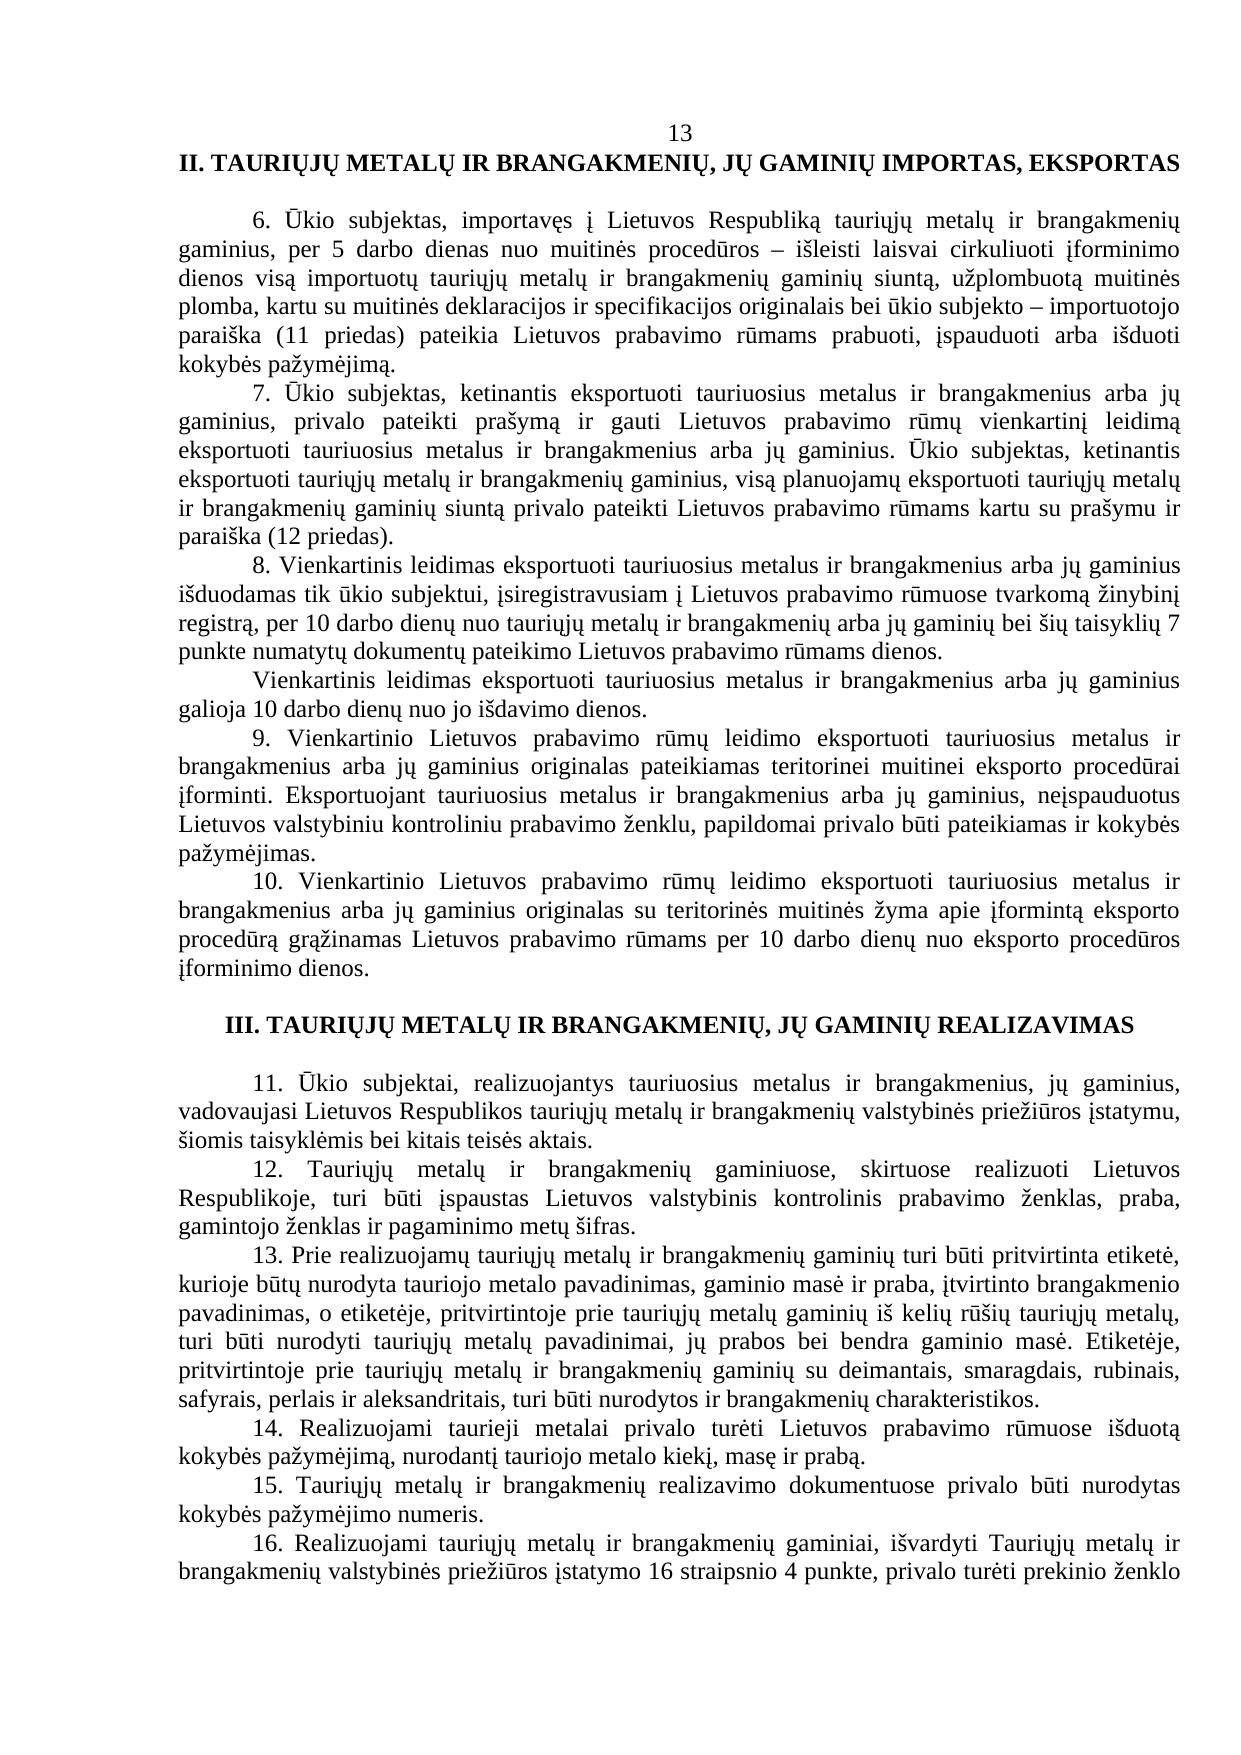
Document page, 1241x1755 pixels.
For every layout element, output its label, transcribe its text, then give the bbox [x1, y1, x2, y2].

text 14. Realizuojami taurieji metalai privalo turėti Lietuvos prabavimo rūmuose išduotą kokybės pažymėjimą, nurodantį tauriojo metalo kiekį, masę ir prabą. [178, 1413, 1181, 1470]
text III. TAURIŲJŲ METALŲ IR BRANGAKMENIŲ, JŲ GAMINIŲ REALIZAVIMAS [178, 1010, 1181, 1039]
text 15. Tauriųjų metalų ir brangakmenių realizavimo dokumentuose privalo būti nurodytas kokybės pažymėjimo numeris. [178, 1470, 1181, 1528]
text II. TAURIŲJŲ METALŲ IR BRANGAKMENIŲ, JŲ GAMINIŲ IMPORTAS, EKSPORTAS [178, 148, 1181, 176]
text 13. Prie realizuojamų tauriųjų metalų ir brangakmenių gaminių turi būti pritvirtinta etiketė, kurioje būtų nurodyta tauriojo metalo pavadinimas, gaminio masė ir praba, įtvirtinto brangakmenio pavadinimas, o etiketėje, pritvirtintoje prie tauriųjų metalų gaminių iš kelių rūšių tauriųjų metalų, turi būti nurodyti tauriųjų metalų pavadinimai, jų prabos bei bendra gaminio masė. Etiketėje, pritvirtintoje prie tauriųjų metalų ir brangakmenių gaminių su deimantais, smaragdais, rubinais, safyrais, perlais ir aleksandritais, turi būti nurodytos ir brangakmenių charakteristikos. [178, 1240, 1181, 1413]
text 12. Tauriųjų metalų ir brangakmenių gaminiuose, skirtuose realizuoti Lietuvos Respublikoje, turi būti įspaustas Lietuvos valstybinis kontrolinis prabavimo ženklas, praba, gamintojo ženklas ir pagaminimo metų šifras. [178, 1154, 1181, 1240]
text 10. Vienkartinio Lietuvos prabavimo rūmų leidimo eksportuoti tauriuosius metalus ir brangakmenius arba jų gaminius originalas su teritorinės muitinės žyma apie įformintą eksporto procedūrą grąžinamas Lietuvos prabavimo rūmams per 10 darbo dienų nuo eksporto procedūros įforminimo dienos. [178, 866, 1181, 981]
text 7. Ūkio subjektas, ketinantis eksportuoti tauriuosius metalus ir brangakmenius arba jų gaminius, privalo pateikti prašymą ir gauti Lietuvos prabavimo rūmų vienkartinį leidimą eksportuoti tauriuosius metalus ir brangakmenius arba jų gaminius. Ūkio subjektas, ketinantis eksportuoti tauriųjų metalų ir brangakmenių gaminius, visą planuojamų eksportuoti tauriųjų metalų ir brangakmenių gaminių siuntą privalo pateikti Lietuvos prabavimo rūmams kartu su prašymu ir paraiška (12 priedas). [178, 378, 1181, 550]
text 16. Realizuojami tauriųjų metalų ir brangakmenių gaminiai, išvardyti Tauriųjų metalų ir brangakmenių valstybinės priežiūros įstatymo 16 straipsnio 4 punkte, privalo turėti prekinio ženklo [178, 1528, 1181, 1585]
text 11. Ūkio subjektai, realizuojantys tauriuosius metalus ir brangakmenius, jų gaminius, vadovaujasi Lietuvos Respublikos tauriųjų metalų ir brangakmenių valstybinės priežiūros įstatymu, šiomis taisyklėmis bei kitais teisės aktais. [178, 1068, 1181, 1154]
text 6. Ūkio subjektas, importavęs į Lietuvos Respubliką tauriųjų metalų ir brangakmenių gaminius, per 5 darbo dienas nuo muitinės procedūros – išleisti laisvai cirkuliuoti įforminimo dienos visą importuotų tauriųjų metalų ir brangakmenių gaminių siuntą, užplombuotą muitinės plomba, kartu su muitinės deklaracijos ir specifikacijos originalais bei ūkio subjekto – importuotojo paraiška (11 priedas) pateikia Lietuvos prabavimo rūmams prabuoti, įspauduoti arba išduoti kokybės pažymėjimą. [178, 205, 1181, 378]
text Vienkartinis leidimas eksportuoti tauriuosius metalus ir brangakmenius arba jų gaminius galioja 10 darbo dienų nuo jo išdavimo dienos. [178, 665, 1181, 723]
text 8. Vienkartinis leidimas eksportuoti tauriuosius metalus ir brangakmenius arba jų gaminius išduodamas tik ūkio subjektui, įsiregistravusiam į Lietuvos prabavimo rūmuose tvarkomą žinybinį registrą, per 10 darbo dienų nuo tauriųjų metalų ir brangakmenių arba jų gaminių bei šių taisyklių 7 punkte numatytų dokumentų pateikimo Lietuvos prabavimo rūmams dienos. [178, 550, 1181, 665]
text 9. Vienkartinio Lietuvos prabavimo rūmų leidimo eksportuoti tauriuosius metalus ir brangakmenius arba jų gaminius originalas pateikiamas teritorinei muitinei eksporto procedūrai įforminti. Eksportuojant tauriuosius metalus ir brangakmenius arba jų gaminius, neįspauduotus Lietuvos valstybiniu kontroliniu prabavimo ženklu, papildomai privalo būti pateikiamas ir kokybės pažymėjimas. [178, 723, 1181, 866]
